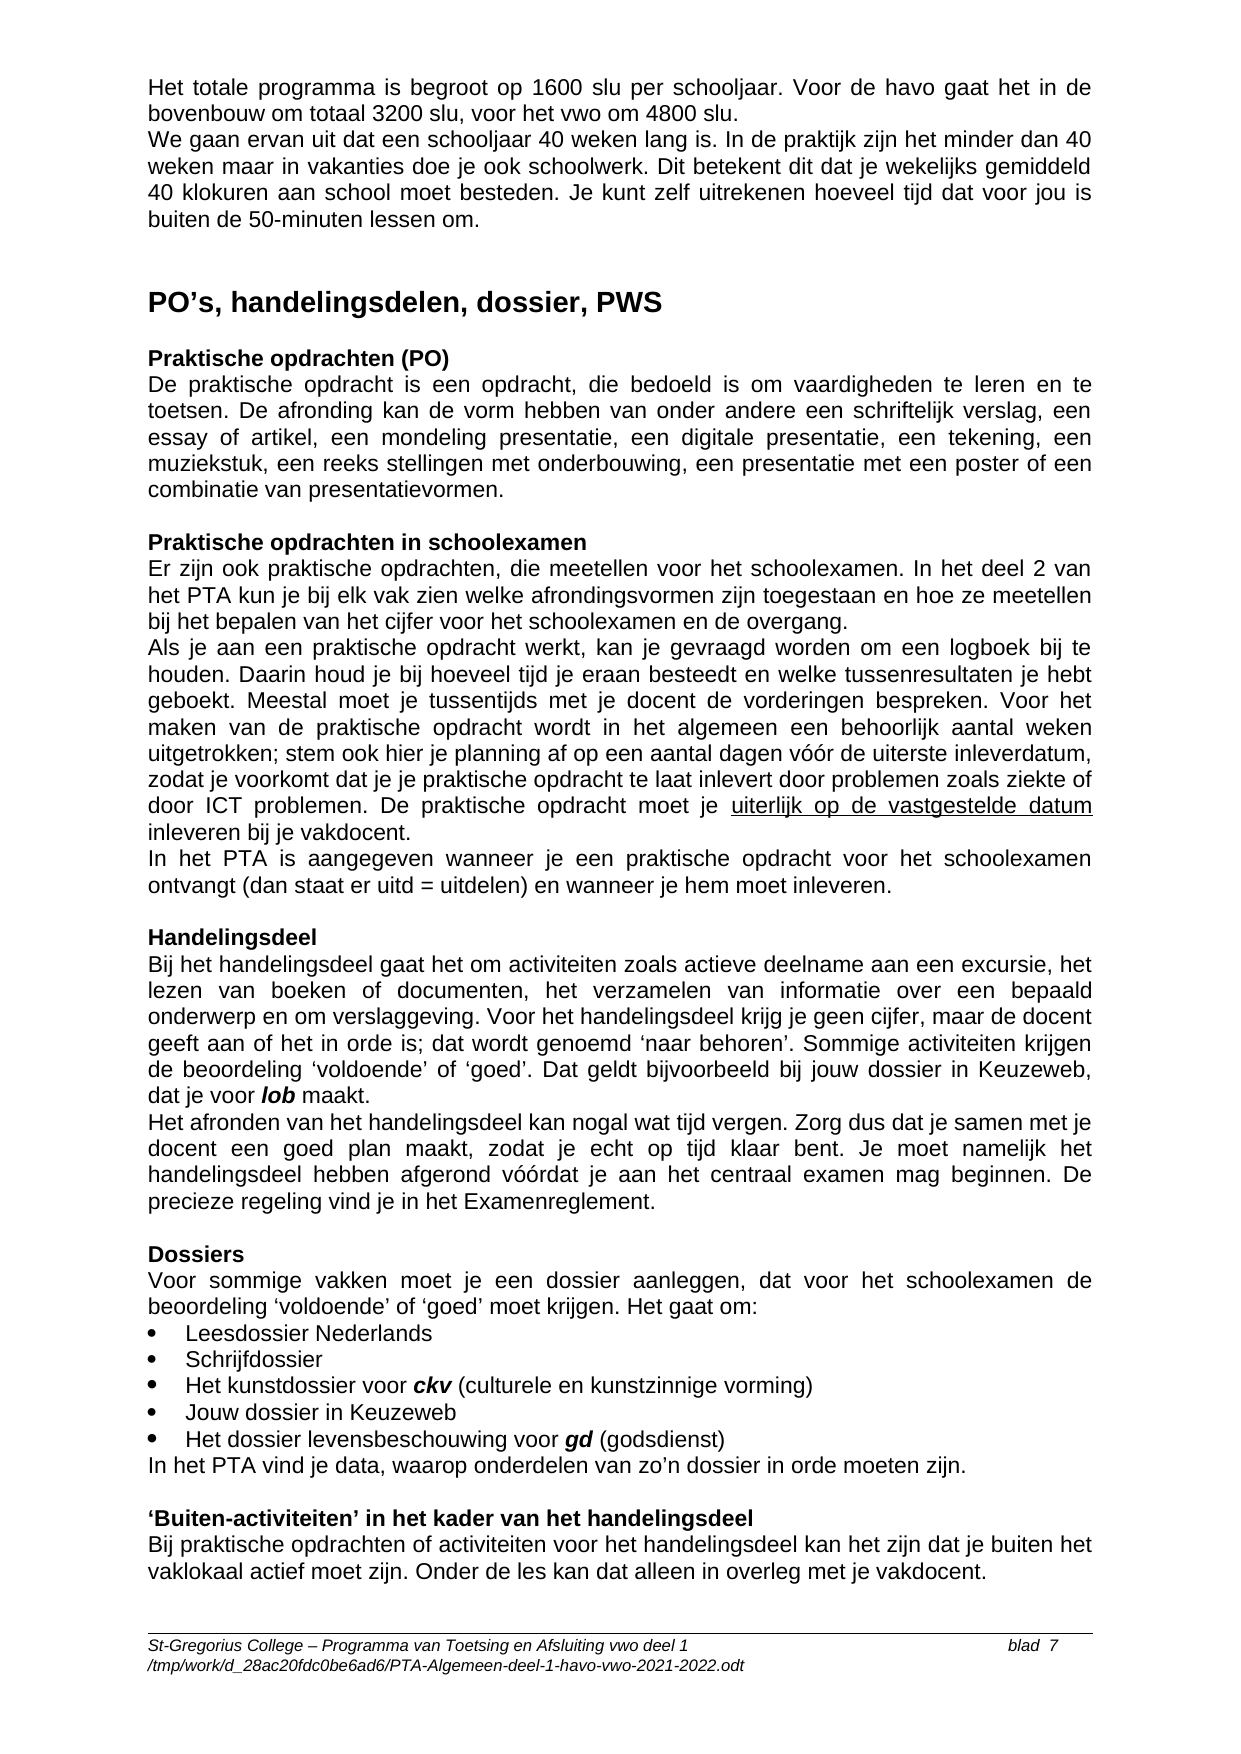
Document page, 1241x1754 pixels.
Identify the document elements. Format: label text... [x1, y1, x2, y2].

text Voor sommige vakken moet je een dossier aanleggen, dat voor het schoolexamen de beoordeling ‘voldoende’ of ‘goed’ moet krijgen. Het gaat om: [148, 1267, 1093, 1319]
text De praktische opdracht is een opdracht, die bedoeld is om vaardigheden te leren en te toetsen. De afronding kan de vorm hebben van onder andere een schriftelijk verslag, een essay of artikel, een mondeling presentatie, een digitale presentatie, een tekening, een muziekstuk, een reeks stellingen met onderbouwing, een presentatie met een poster of een combinatie van presentatievormen. [148, 371, 1093, 503]
list Leesdossier Nederlands [148, 1319, 1093, 1346]
text PO’s, handelingsdelen, dossier, PWS [148, 284, 1093, 318]
text Bij het handelingsdeel gaat het om activiteiten zoals actieve deelname aan een excursie, het lezen van boeken of documenten, het verzamelen van informatie over een bepaald onderwerp en om verslaggeving. Voor het handelingsdeel krijg je geen cijfer, maar de docent geeft aan of het in orde is; dat wordt genoemd ‘naar behoren’. Sommige activiteiten krijgen de beoordeling ‘voldoende’ of ‘goed’. Dat geldt bijvoorbeeld bij jouw dossier in Keuzeweb, dat je voor lob maakt. [148, 951, 1093, 1109]
text In het PTA vind je data, waarop onderdelen van zo’n dossier in orde moeten zijn. [148, 1452, 1093, 1479]
text Als je aan een praktische opdracht werkt, kan je gevraagd worden om een logboek bij te houden. Daarin houd je bij hoeveel tijd je eraan besteedt en welke tussenresultaten je hebt geboekt. Meestal moet je tussentijds met je docent de vorderingen bespreken. Voor het maken van de praktische opdracht wordt in het algemeen een behoorlijk aantal weken uitgetrokken; stem ook hier je planning af op een aantal dagen vóór de uiterste inleverdatum, zodat je voorkomt dat je je praktische opdracht te laat inlevert door problemen zoals ziekte of door ICT problemen. De praktische opdracht moet je uiterlijk op de vastgestelde datum inleveren bij je vakdocent. [148, 634, 1093, 845]
text Bij praktische opdrachten of activiteiten voor het handelingsdeel kan het zijn dat je buiten het vaklokaal actief moet zijn. Onder de les kan dat alleen in overleg met je vakdocent. [148, 1531, 1093, 1584]
text In het PTA is aangegeven wanneer je een praktische opdracht voor het schoolexamen ontvangt (dan staat er uitd = uitdelen) en wanneer je hem moet inleveren. [148, 845, 1093, 898]
list Het kunstdossier voor ckv (culturele en kunstzinnige vorming) [148, 1372, 1093, 1399]
text Het totale programma is begroot op 1600 slu per schooljaar. Voor de havo gaat het in de bovenbouw om totaal 3200 slu, voor het vwo om 4800 slu. [148, 74, 1093, 126]
text Handelingsdeel [148, 924, 1093, 951]
text Het afronden van het handelingsdeel kan nogal wat tijd vergen. Zorg dus dat je samen met je docent een goed plan maakt, zodat je echt op tijd klaar bent. Je moet namelijk het handelingsdeel hebben afgerond vóórdat je aan het centraal examen mag beginnen. De precieze regeling vind je in het Examenreglement. [148, 1109, 1093, 1214]
text Er zijn ook praktische opdrachten, die meetellen voor het schoolexamen. In het deel 2 van het PTA kun je bij elk vak zien welke afrondingsvormen zijn toegestaan en hoe ze meetellen bij het bepalen van het cijfer voor het schoolexamen en de overgang. [148, 555, 1093, 634]
text We gaan ervan uit dat een schooljaar 40 weken lang is. In de praktijk zijn het minder dan 40 weken maar in vakanties doe je ook schoolwerk. Dit betekent dit dat je wekelijks gemiddeld 40 klokuren aan school moet besteden. Je kunt zelf uitrekenen hoeveel tijd dat voor jou is buiten de 50-minuten lessen om. [148, 126, 1093, 232]
subtitle ‘Buiten-activiteiten’ in het kader van het handelingsdeel [148, 1505, 1093, 1531]
list Schrijfdossier [148, 1346, 1093, 1372]
list Het dossier levensbeschouwing voor gd (godsdienst) [148, 1426, 1093, 1452]
list Jouw dossier in Keuzeweb [148, 1399, 1093, 1426]
text Praktische opdrachten (PO) [148, 344, 1093, 371]
subtitle Dossiers [148, 1241, 1093, 1267]
text Praktische opdrachten in schoolexamen [148, 529, 1093, 555]
